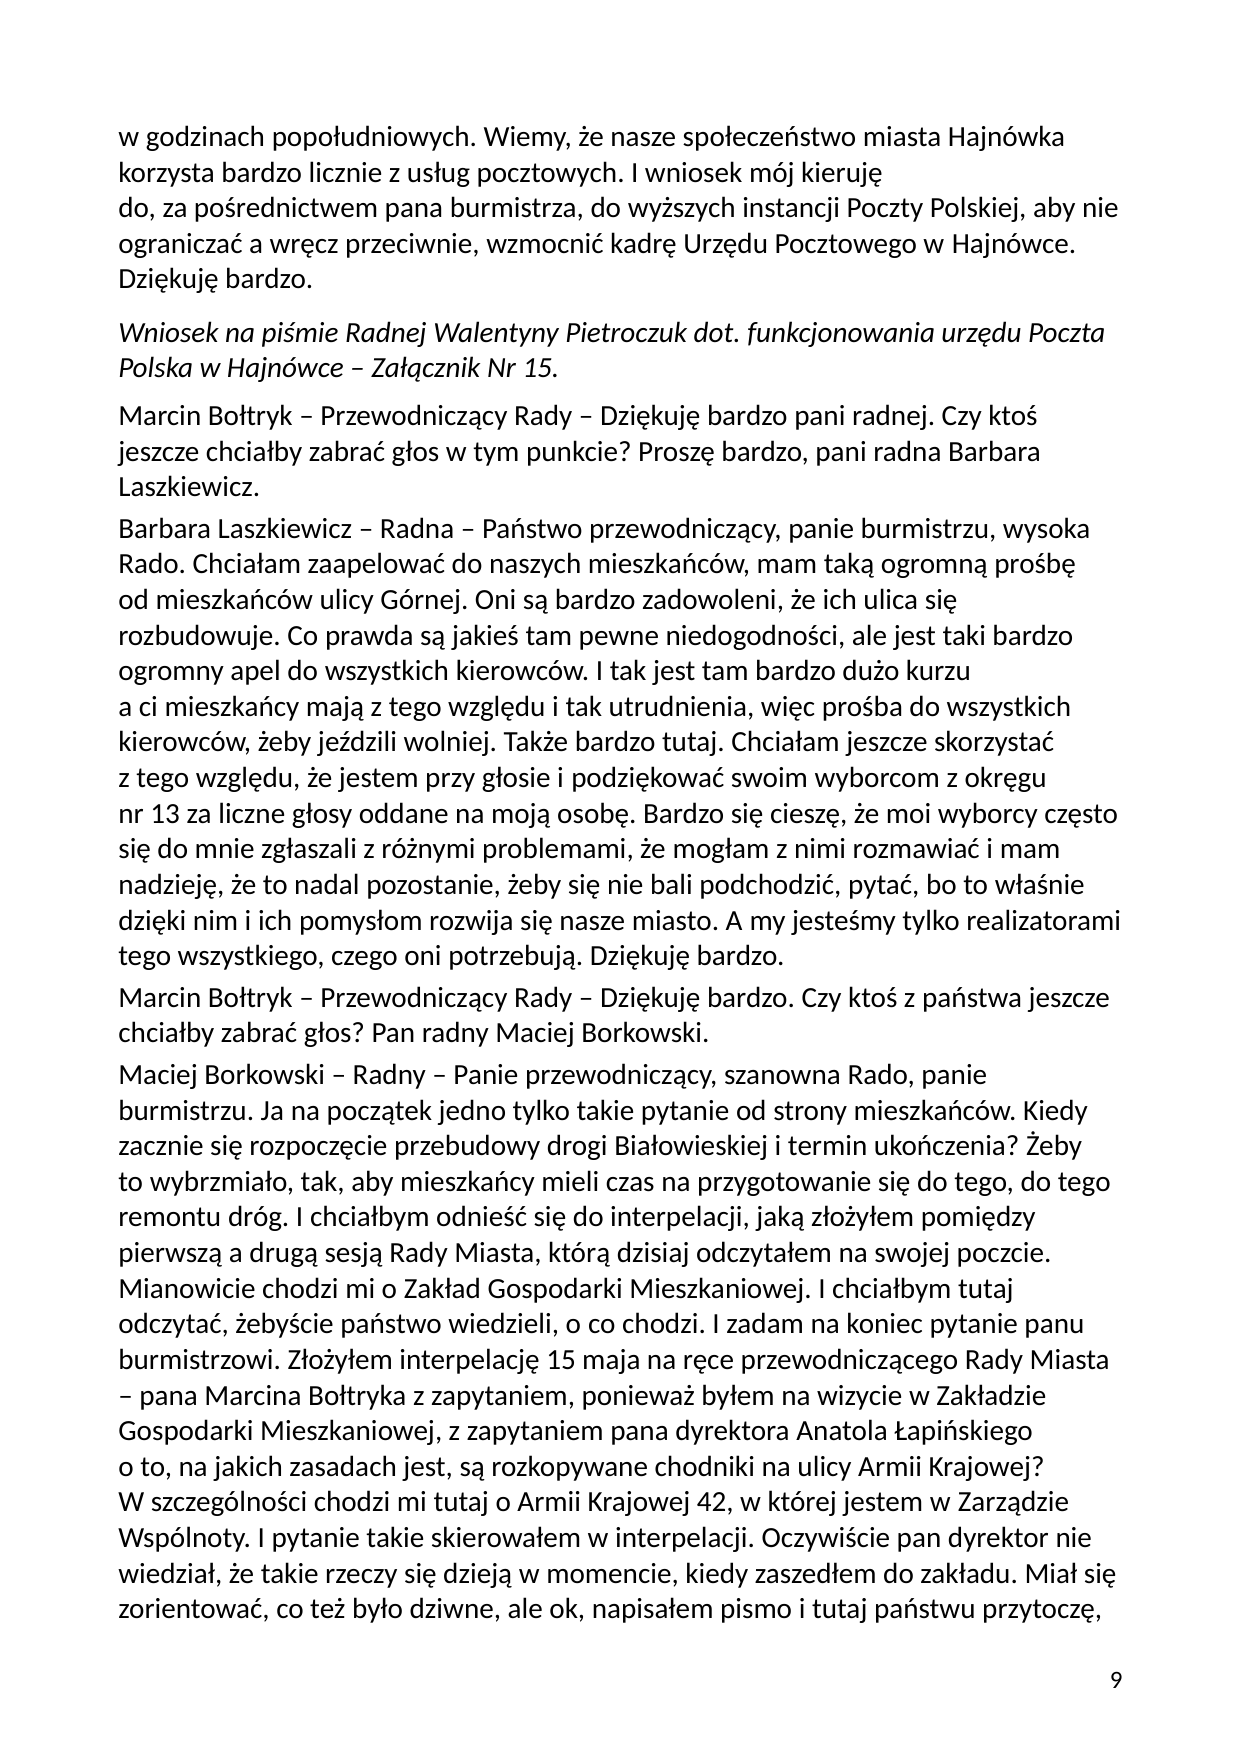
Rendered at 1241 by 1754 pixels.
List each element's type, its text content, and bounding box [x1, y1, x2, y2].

text Marcin Bołtryk – Przewodniczący Rady – Dziękuję bardzo pani radnej. Czy ktoś jeszcze chciałby zabrać głos w tym punkcie? Proszę bardzo, pani radna Barbara Laszkiewicz. [118, 397, 1122, 504]
text w godzinach popołudniowych. Wiemy, że nasze społeczeństwo miasta Hajnówka korzysta bardzo licznie z usług pocztowych. I wniosek mój kieruję do, za pośrednictwem pana burmistrza, do wyższych instancji Poczty Polskiej, aby nie ograniczać a wręcz przeciwnie, wzmocnić kadrę Urzędu Pocztowego w Hajnówce. Dziękuję bardzo. [118, 118, 1122, 296]
text Wniosek na piśmie Radnej Walentyny Pietroczuk dot. funkcjonowania urzędu Poczta Polska w Hajnówce – Załącznik Nr 15. [118, 314, 1122, 385]
text Maciej Borkowski – Radny – Panie przewodniczący, szanowna Rado, panie burmistrzu. Ja na początek jedno tylko takie pytanie od strony mieszkańców. Kiedy zacznie się rozpoczęcie przebudowy drogi Białowieskiej i termin ukończenia? Żeby to wybrzmiało, tak, aby mieszkańcy mieli czas na przygotowanie się do tego, do tego remontu dróg. I chciałbym odnieść się do interpelacji, jaką złożyłem pomiędzy pierwszą a drugą sesją Rady Miasta, którą dzisiaj odczytałem na swojej poczcie. Mianowicie chodzi mi o Zakład Gospodarki Mieszkaniowej. I chciałbym tutaj odczytać, żebyście państwo wiedzieli, o co chodzi. I zadam na koniec pytanie panu burmistrzowi. Złożyłem interpelację 15 maja na ręce przewodniczącego Rady Miasta – pana Marcina Bołtryka z zapytaniem, ponieważ byłem na wizycie w Zakładzie Gospodarki Mieszkaniowej, z zapytaniem pana dyrektora Anatola Łapińskiego o to, na jakich zasadach jest, są rozkopywane chodniki na ulicy Armii Krajowej? W szczególności chodzi mi tutaj o Armii Krajowej 42, w której jestem w Zarządzie Wspólnoty. I pytanie takie skierowałem w interpelacji. Oczywiście pan dyrektor nie wiedział, że takie rzeczy się dzieją w momencie, kiedy zaszedłem do zakładu. Miał się zorientować, co też było dziwne, ale ok, napisałem pismo i tutaj państwu przytoczę, [118, 1056, 1122, 1626]
text Marcin Bołtryk – Przewodniczący Rady – Dziękuję bardzo. Czy ktoś z państwa jeszcze chciałby zabrać głos? Pan radny Maciej Borkowski. [118, 979, 1122, 1050]
text Barbara Laszkiewicz – Radna – Państwo przewodniczący, panie burmistrzu, wysoka Rado. Chciałam zaapelować do naszych mieszkańców, mam taką ogromną prośbę od mieszkańców ulicy Górnej. Oni są bardzo zadowoleni, że ich ulica się rozbudowuje. Co prawda są jakieś tam pewne niedogodności, ale jest taki bardzo ogromny apel do wszystkich kierowców. I tak jest tam bardzo dużo kurzu a ci mieszkańcy mają z tego względu i tak utrudnienia, więc prośba do wszystkich kierowców, żeby jeździli wolniej. Także bardzo tutaj. Chciałam jeszcze skorzystać z tego względu, że jestem przy głosie i podziękować swoim wyborcom z okręgu nr 13 za liczne głosy oddane na moją osobę. Bardzo się cieszę, że moi wyborcy często się do mnie zgłaszali z różnymi problemami, że mogłam z nimi rozmawiać i mam nadzieję, że to nadal pozostanie, żeby się nie bali podchodzić, pytać, bo to właśnie dzięki nim i ich pomysłom rozwija się nasze miasto. A my jesteśmy tylko realizatorami tego wszystkiego, czego oni potrzebują. Dziękuję bardzo. [118, 510, 1122, 973]
